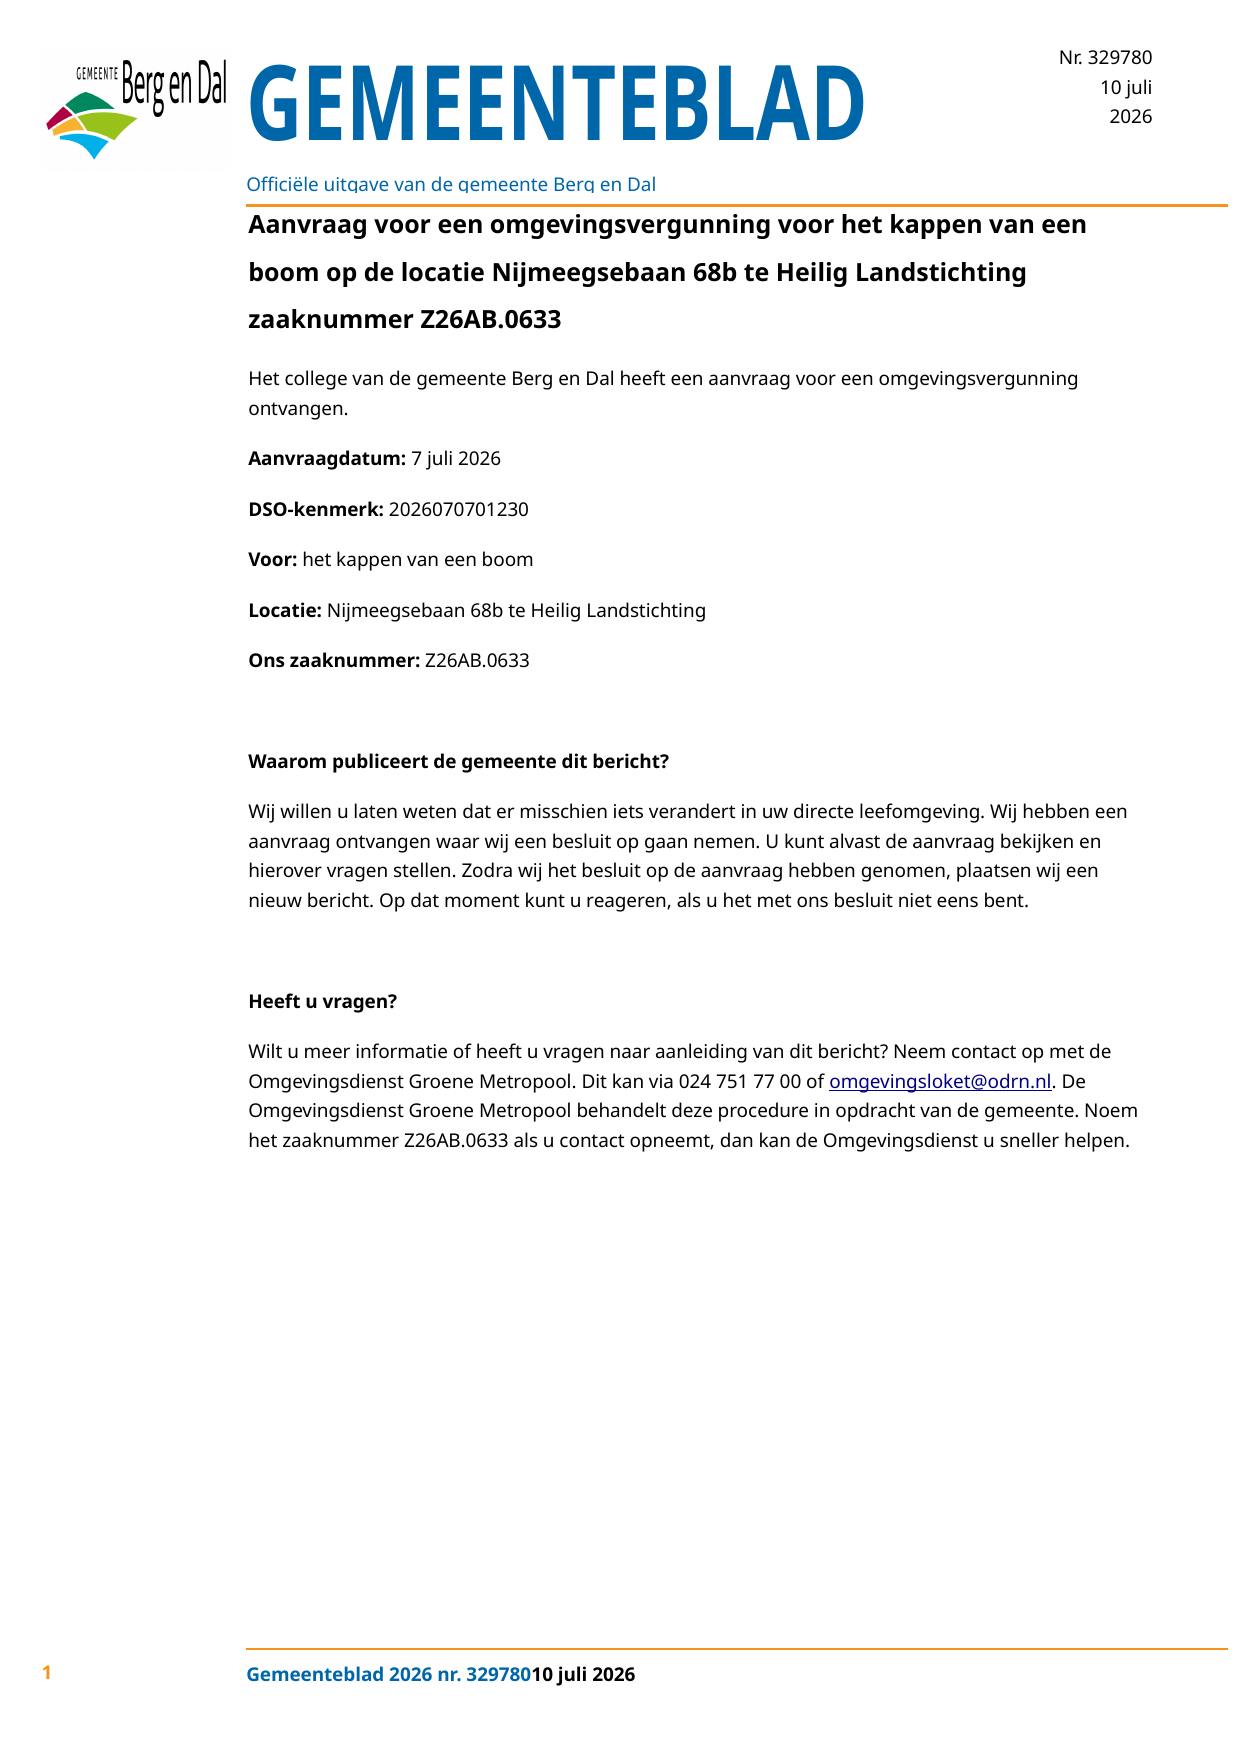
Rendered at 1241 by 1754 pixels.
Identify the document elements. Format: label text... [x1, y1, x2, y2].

text Ons zaaknummer: Z26AB.0633 [248, 647, 1152, 673]
text Wij willen u laten weten dat er misschien iets verandert in uw directe leefomgeving. Wij hebben een aanvraag ontvangen waar wij een besluit op gaan nemen. U kunt alvast de aanvraag bekijken en hierover vragen stellen. Zodra wij het besluit op de aanvraag hebben genomen, plaatsen wij een nieuw bericht. Op dat moment kunt u reageren, als u het met ons besluit niet eens bent. [248, 798, 1152, 913]
text DSO-kenmerk: 2026070701230 [248, 496, 1152, 522]
text Het college van de gemeente Berg en Dal heeft een aanvraag voor een omgevingsvergunning ontvangen. [248, 366, 1152, 421]
picture [41, 47, 231, 172]
text Locatie: Nijmeegsebaan 68b te Heilig Landstichting [248, 597, 1152, 622]
text Aanvraagdatum: 7 juli 2026 [248, 446, 1152, 471]
text Wilt u meer informatie of heeft u vragen naar aanleiding van dit bericht? Neem contact op met de Omgevingsdienst Groene Metropool. Dit kan via 024 751 77 00 of omgevingsloket@odrn.nl. De Omgevingsdienst Groene Metropool behandelt deze procedure in opdracht van de gemeente. Noem het zaaknummer Z26AB.0633 als u contact opneemt, dan kan de Omgevingsdienst u sneller helpen. [248, 1038, 1152, 1153]
text Heeft u vragen? [248, 988, 1152, 1014]
text Voor: het kappen van een boom [248, 546, 1152, 572]
text Waarom publiceert de gemeente dit bericht? [248, 748, 1152, 774]
text Aanvraag voor een omgevingsvergunning voor het kappen van een boom op de locatie Nijmeegsebaan 68b te Heilig Landstichting zaaknummer Z26AB.0633 [248, 207, 1152, 336]
